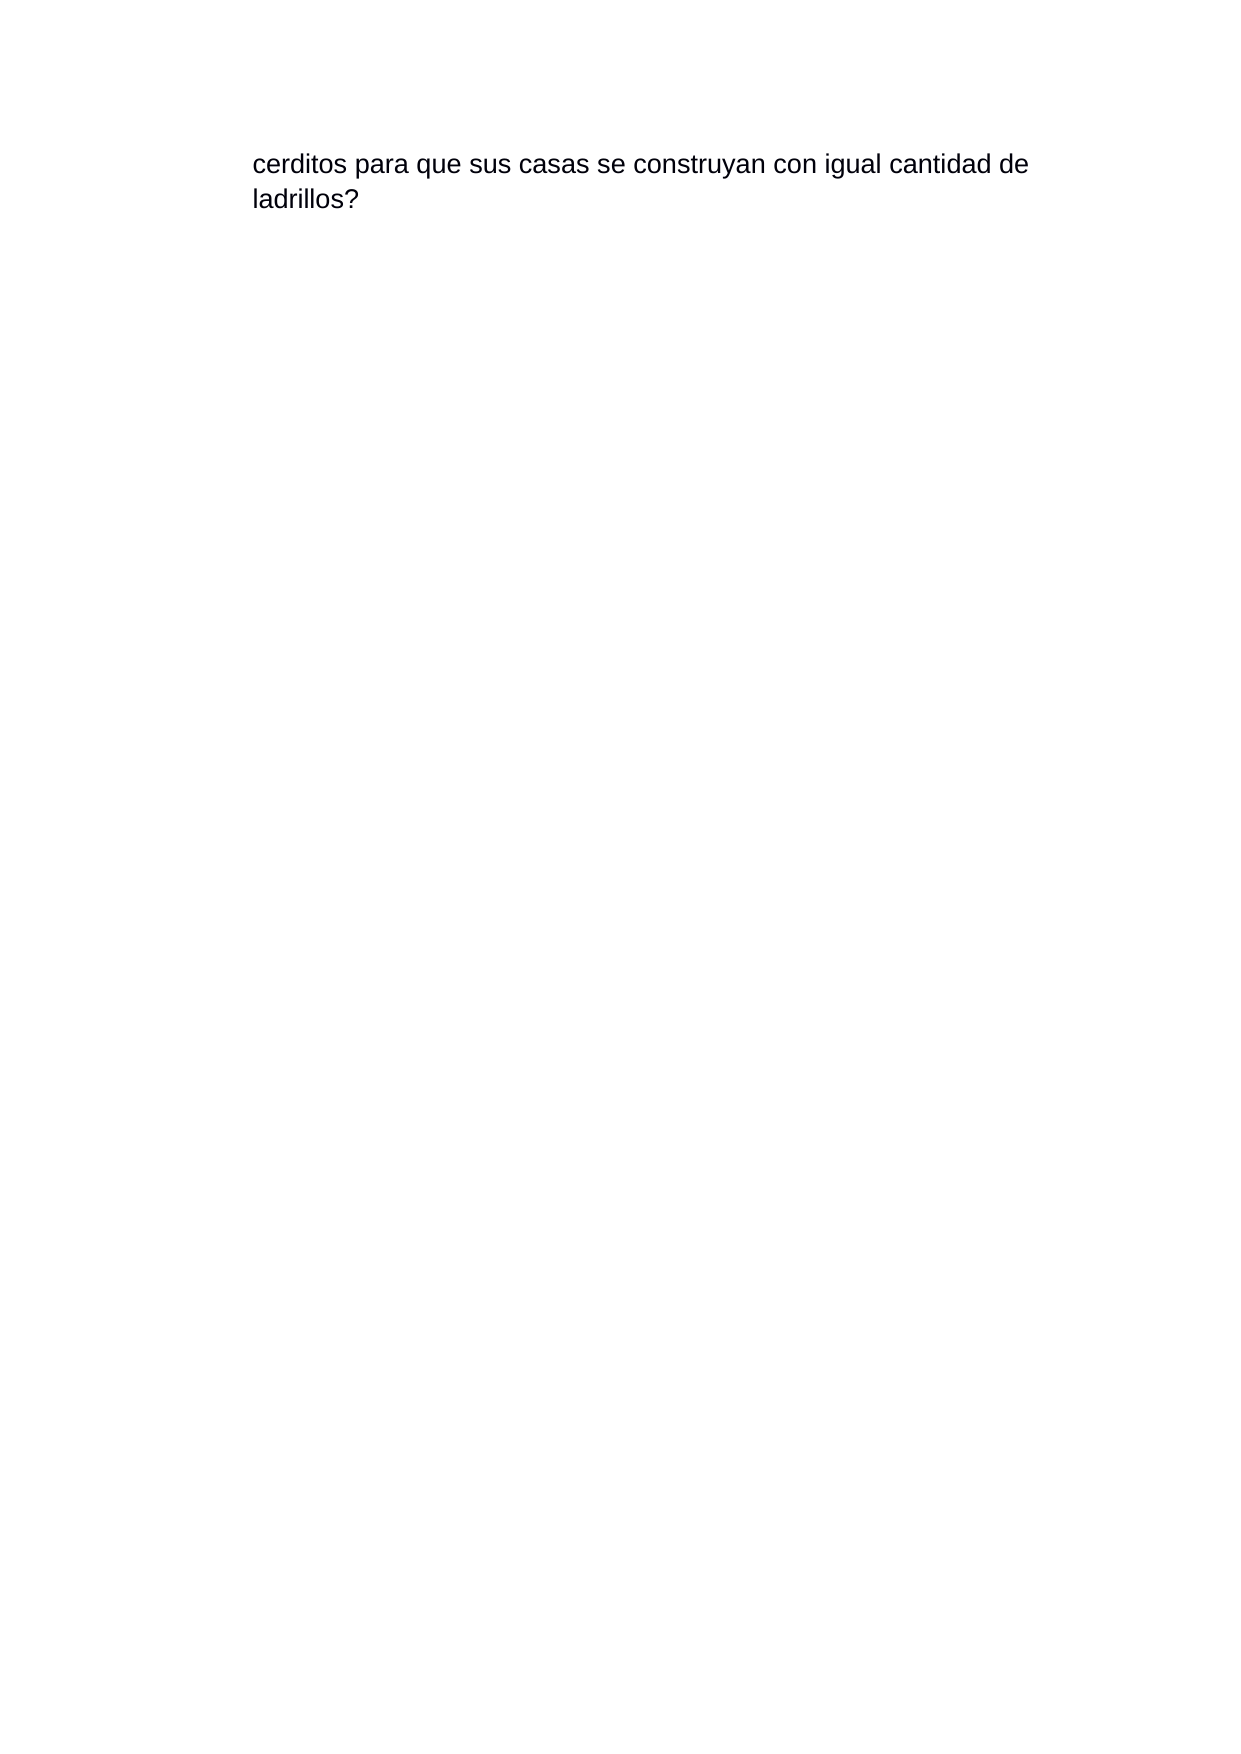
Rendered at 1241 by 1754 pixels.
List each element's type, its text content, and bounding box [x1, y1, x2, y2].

list cerditos para que sus casas se construyan con igual cantidad de ladrillos? [215, 148, 1063, 215]
